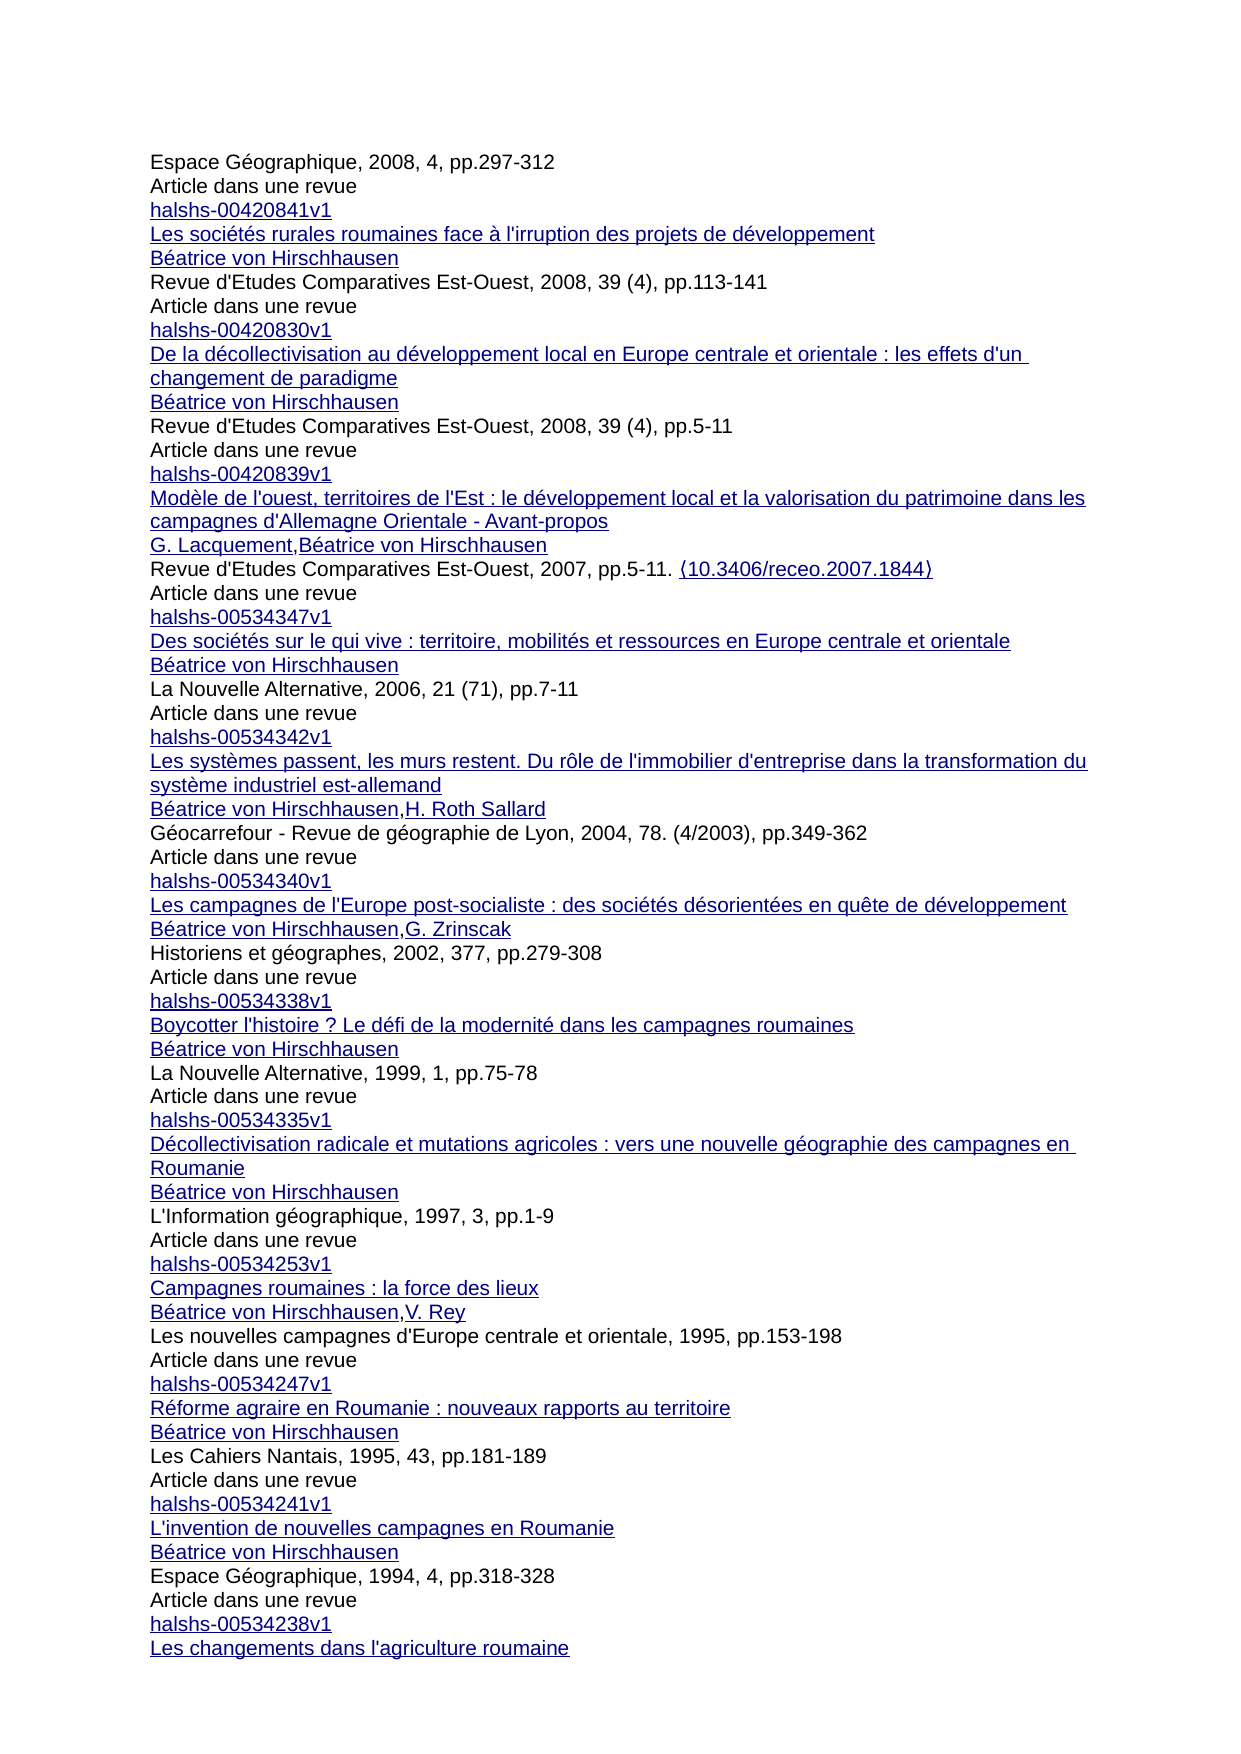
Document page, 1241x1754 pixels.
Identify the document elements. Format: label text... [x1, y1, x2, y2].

table_cell Les campagnes de l'Europe post-socialiste : des sociétés désorientées en quête de développement Béatrice von Hirschhausen,G. Zrinscak Historiens et géographes, 2002, 377, pp.279-308 Article dans une revue halshs-00534338v1 [150, 893, 1090, 1012]
table_cell Réforme agraire en Roumanie : nouveaux rapports au territoire Béatrice von Hirschhausen Les Cahiers Nantais, 1995, 43, pp.181-189 Article dans une revue halshs-00534241v1 [150, 1396, 1090, 1516]
table_cell Des sociétés sur le qui vive : territoire, mobilités et ressources en Europe centrale et orientale Béatrice von Hirschhausen La Nouvelle Alternative, 2006, 21 (71), pp.7-11 Article dans une revue halshs-00534342v1 [150, 629, 1090, 749]
table_cell Espace Géographique, 2008, 4, pp.297-312 Article dans une revue halshs-00420841v1 [150, 150, 1090, 222]
table_cell Boycotter l'histoire ? Le défi de la modernité dans les campagnes roumaines Béatrice von Hirschhausen La Nouvelle Alternative, 1999, 1, pp.75-78 Article dans une revue halshs-00534335v1 [150, 1013, 1090, 1132]
table_cell Les changements dans l'agriculture roumaine [150, 1635, 1090, 1659]
table_cell De la décollectivisation au développement local en Europe centrale et orientale : les effets d'un changement de paradigme Béatrice von Hirschhausen Revue d'Etudes Comparatives Est-Ouest, 2008, 39 (4), pp.5-11 Article dans une revue halshs-00420839v1 [150, 342, 1090, 485]
table_cell Les systèmes passent, les murs restent. Du rôle de l'immobilier d'entreprise dans la transformation du système industriel est-allemand Béatrice von Hirschhausen,H. Roth Sallard Géocarrefour - Revue de géographie de Lyon, 2004, 78. (4/2003), pp.349-362 Article dans une revue halshs-00534340v1 [150, 749, 1090, 893]
table_cell Décollectivisation radicale et mutations agricoles : vers une nouvelle géographie des campagnes en Roumanie Béatrice von Hirschhausen L'Information géographique, 1997, 3, pp.1-9 Article dans une revue halshs-00534253v1 [150, 1132, 1090, 1276]
table_cell Les sociétés rurales roumaines face à l'irruption des projets de développement Béatrice von Hirschhausen Revue d'Etudes Comparatives Est-Ouest, 2008, 39 (4), pp.113-141 Article dans une revue halshs-00420830v1 [150, 222, 1090, 342]
table_cell L'invention de nouvelles campagnes en Roumanie Béatrice von Hirschhausen Espace Géographique, 1994, 4, pp.318-328 Article dans une revue halshs-00534238v1 [150, 1516, 1090, 1635]
table_cell Modèle de l'ouest, territoires de l'Est : le développement local et la valorisation du patrimoine dans les campagnes d'Allemagne Orientale - Avant-propos G. Lacquement,Béatrice von Hirschhausen Revue d'Etudes Comparatives Est-Ouest, 2007, pp.5-11. ⟨10.3406/receo.2007.1844⟩ Article dans une revue halshs-00534347v1 [150, 485, 1090, 629]
table_cell Campagnes roumaines : la force des lieux Béatrice von Hirschhausen,V. Rey Les nouvelles campagnes d'Europe centrale et orientale, 1995, pp.153-198 Article dans une revue halshs-00534247v1 [150, 1276, 1090, 1396]
